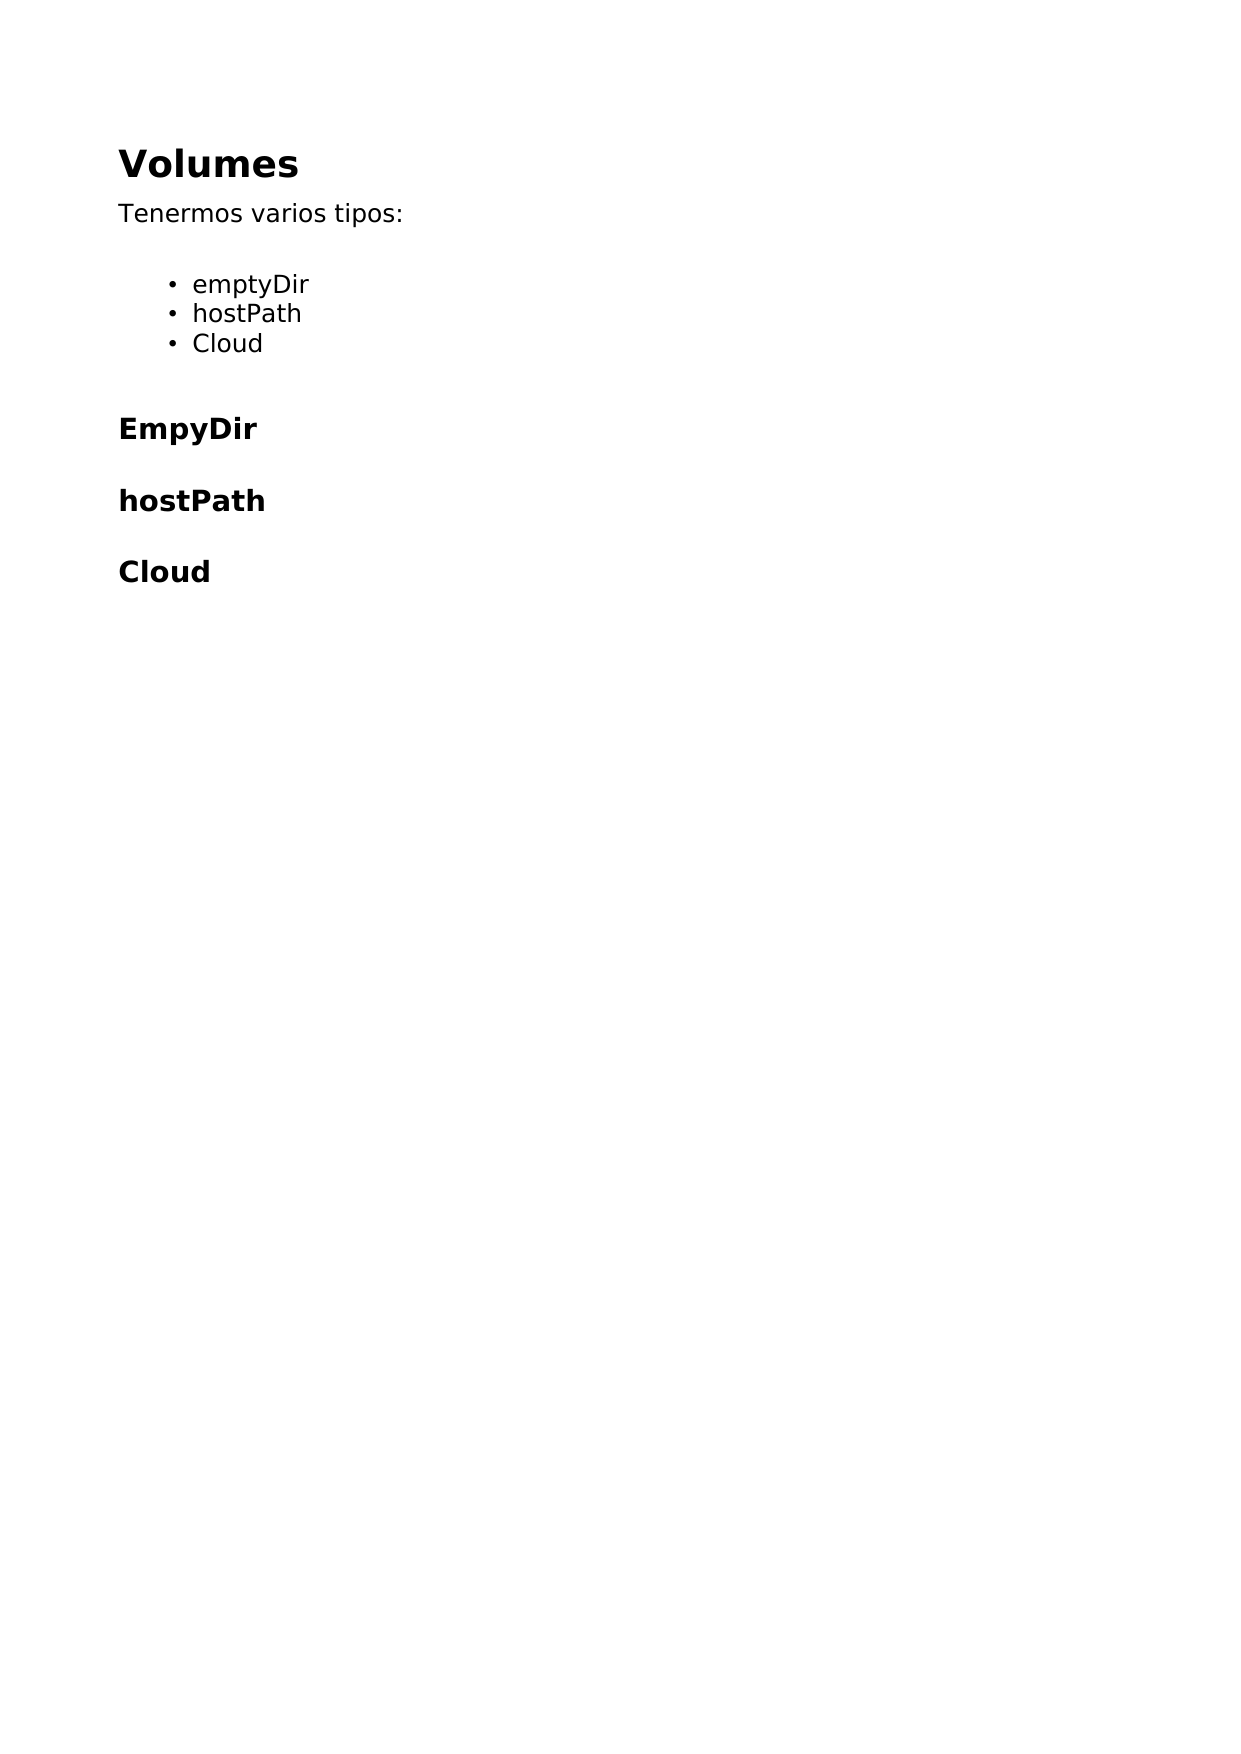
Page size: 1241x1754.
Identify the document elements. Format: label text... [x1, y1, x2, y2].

text Tenermos varios tipos: [118, 199, 1122, 228]
subtitle Volumes [118, 143, 1122, 187]
subtitle Cloud [118, 555, 1122, 589]
subtitle hostPath [118, 484, 1122, 518]
subtitle EmpyDir [118, 412, 1122, 446]
list hostPath [177, 299, 1122, 329]
list emptyDir [177, 270, 1122, 299]
list Cloud [177, 329, 1122, 358]
